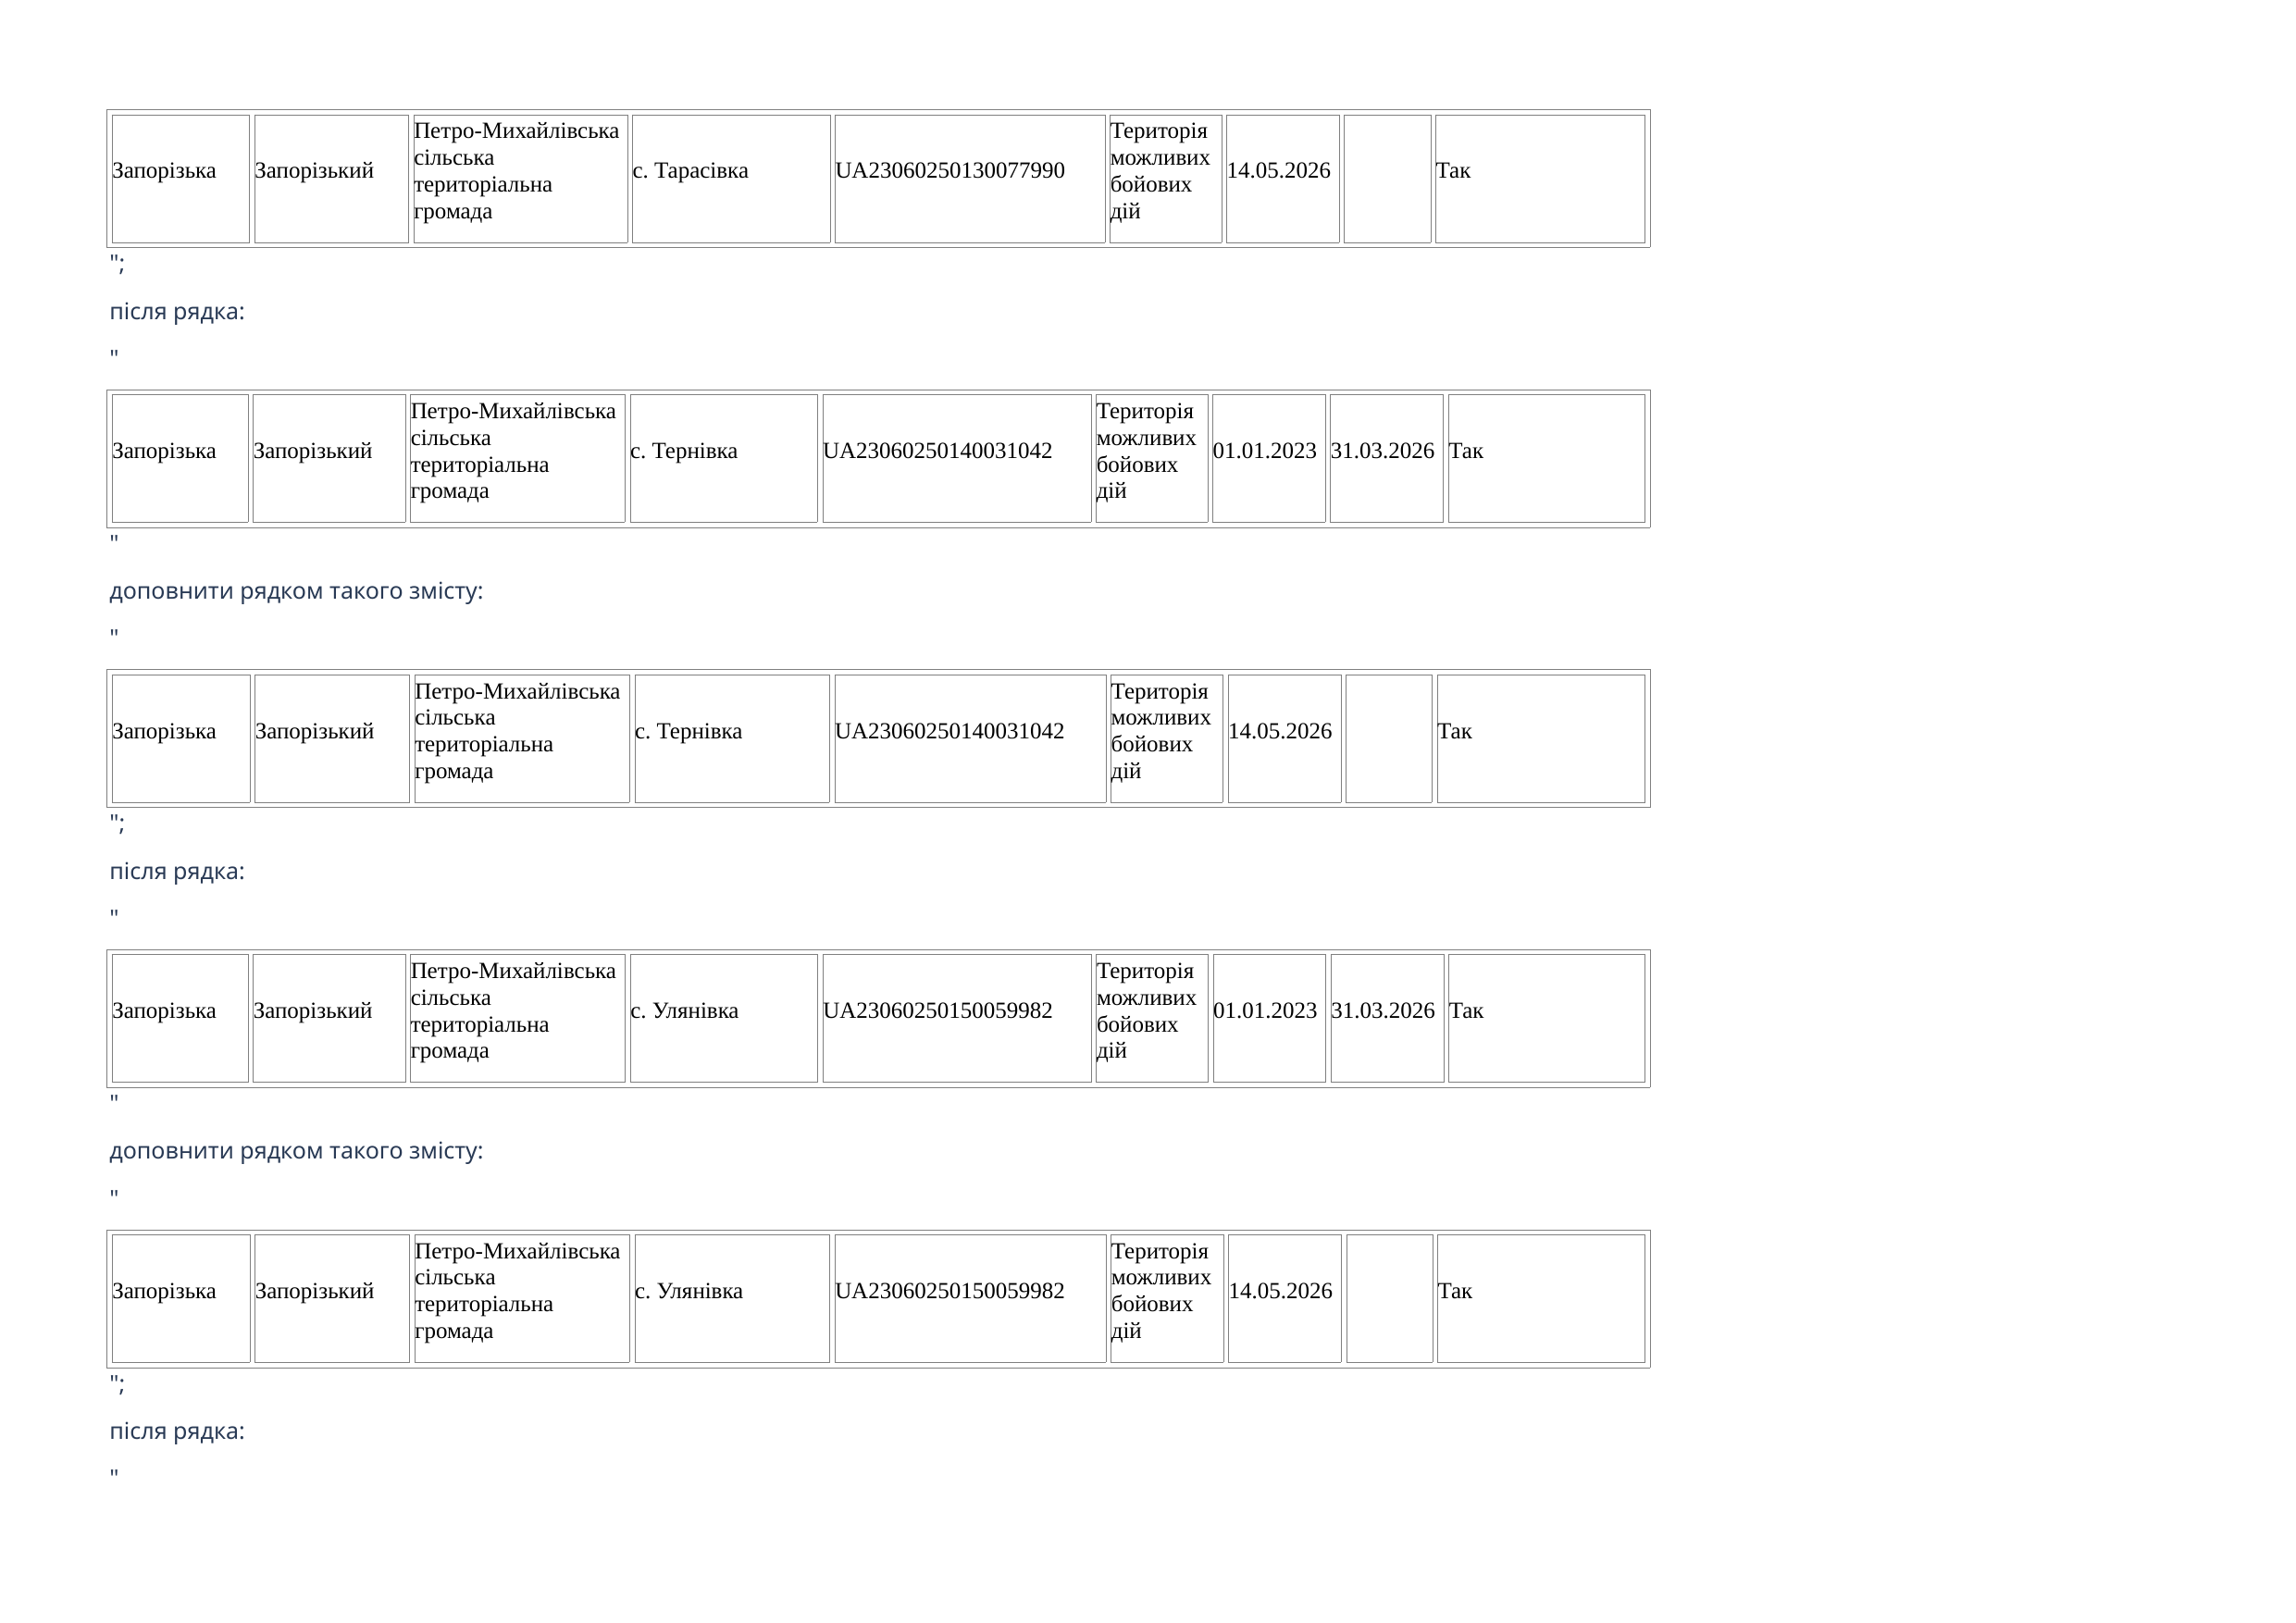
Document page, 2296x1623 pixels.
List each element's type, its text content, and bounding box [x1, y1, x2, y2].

table_header Петро-Михайлівська сільська територіальна громада [412, 670, 632, 802]
text " [109, 1088, 1647, 1119]
table_header Запорізький [253, 670, 412, 802]
table_header Територія можливих бойових дій [1109, 1231, 1225, 1362]
text " [109, 622, 1647, 653]
text " [109, 528, 1647, 559]
table_header Петро-Михайлівська сільська територіальна громада [408, 950, 627, 1082]
table_header Територія можливих бойових дій [1094, 390, 1210, 522]
table_header с. Тернівка [632, 670, 832, 802]
table_header Запорізька [109, 110, 252, 242]
table_header 31.03.2026 [1328, 950, 1446, 1082]
table_header Територія можливих бойових дій [1108, 110, 1223, 242]
text " [109, 1462, 1647, 1493]
table_header [1347, 675, 1432, 802]
table_header UA23060250140031042 [820, 390, 1094, 522]
table_header 14.05.2026 [1224, 110, 1341, 242]
table_header Запорізька [109, 670, 253, 802]
table_header с. Улянівка [627, 950, 820, 1082]
table_header Так [1434, 670, 1647, 802]
table_header Петро-Михайлівська сільська територіальна громада [411, 110, 629, 242]
text "; [109, 808, 1647, 838]
table_header Територія можливих бойових дій [1109, 670, 1225, 802]
table_header Так [1433, 110, 1647, 242]
text " [109, 1182, 1647, 1213]
table_header Запорізький [253, 1231, 412, 1362]
table_header [1344, 670, 1434, 802]
text "; [109, 1369, 1647, 1398]
table_header Запорізький [251, 950, 408, 1082]
table_header [1345, 116, 1431, 242]
table_header Так [1446, 950, 1647, 1082]
text "; [109, 248, 1647, 279]
table_header [1341, 110, 1433, 242]
table_header [1347, 1235, 1433, 1362]
table_header Запорізький [251, 390, 408, 522]
table_header Запорізька [109, 1231, 253, 1362]
text " [109, 902, 1647, 934]
text доповнити рядком такого змісту: [109, 575, 1647, 606]
table_header 01.01.2023 [1210, 390, 1328, 522]
table_header UA23060250150059982 [832, 1231, 1109, 1362]
text після рядка: [109, 1415, 1647, 1446]
text після рядка: [109, 294, 1647, 326]
text після рядка: [109, 854, 1647, 886]
table_header 31.03.2026 [1328, 390, 1446, 522]
table_header с. Тарасівка [629, 110, 832, 242]
table_header Петро-Михайлівська сільська територіальна громада [412, 1231, 632, 1362]
table_header Петро-Михайлівська сільська територіальна громада [408, 390, 627, 522]
table_header UA23060250140031042 [832, 670, 1108, 802]
table_header 01.01.2023 [1210, 950, 1328, 1082]
table_header [1344, 1231, 1434, 1362]
table_header Запорізький [252, 110, 411, 242]
table_header Територія можливих бойових дій [1094, 950, 1210, 1082]
table_header с. Тернівка [627, 390, 820, 522]
table_header 14.05.2026 [1225, 670, 1344, 802]
table_header Так [1434, 1231, 1647, 1362]
text доповнити рядком такого змісту: [109, 1134, 1647, 1166]
table_header Запорізька [109, 390, 251, 522]
table_header 14.05.2026 [1225, 1231, 1344, 1362]
table_header UA23060250150059982 [820, 950, 1094, 1082]
table_header UA23060250130077990 [832, 110, 1108, 242]
table_header с. Улянівка [632, 1231, 832, 1362]
text " [109, 341, 1647, 373]
table_header Запорізька [109, 950, 251, 1082]
table_header Так [1446, 390, 1647, 522]
